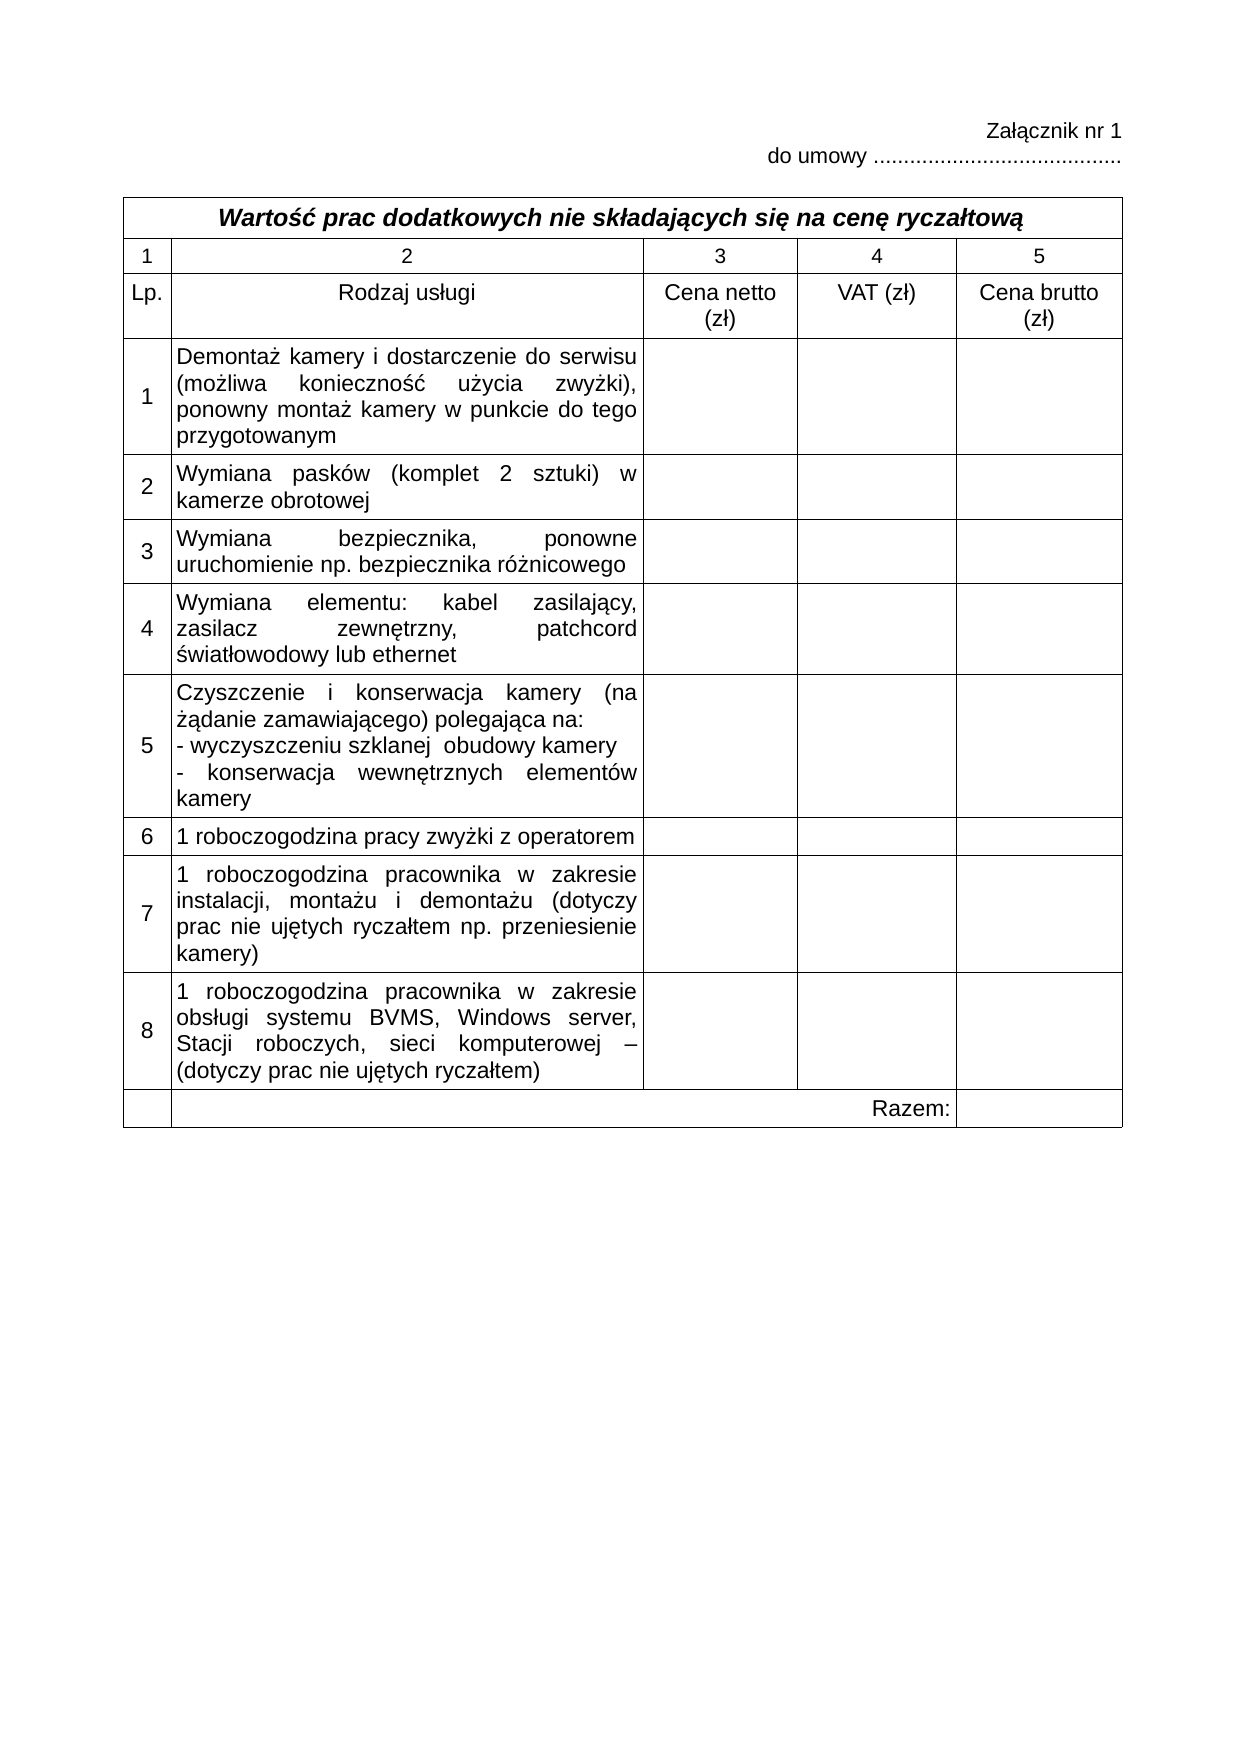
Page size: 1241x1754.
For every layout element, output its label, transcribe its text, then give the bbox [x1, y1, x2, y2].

table_cell 4 [798, 239, 956, 273]
table_cell [644, 339, 797, 454]
table_cell [798, 455, 956, 519]
table_cell [957, 675, 1122, 817]
table_cell [798, 584, 956, 673]
table_cell [957, 584, 1122, 673]
table_cell 1 [124, 339, 171, 454]
table_cell Cena brutto (zł) [957, 274, 1122, 337]
table_cell [957, 339, 1122, 454]
table_cell [644, 973, 797, 1089]
table_cell [798, 973, 956, 1089]
table_cell 1 roboczogodzina pracy zwyżki z operatorem [172, 818, 643, 855]
table_cell [957, 1090, 1122, 1127]
table_cell VAT (zł) [798, 274, 956, 337]
table_cell 1 roboczogodzina pracownika w zakresie instalacji, montażu i demontażu (dotyczy prac nie ujętych ryczałtem np. przeniesienie kamery) [172, 856, 643, 972]
table_cell 7 [124, 856, 171, 972]
table_cell [957, 973, 1122, 1089]
table_cell [798, 818, 956, 855]
table_cell [644, 675, 797, 817]
table_cell Lp. [124, 274, 171, 337]
table_cell 2 [172, 239, 643, 273]
table_cell [798, 675, 956, 817]
text do umowy ......................................... [118, 143, 1122, 168]
table_cell Cena netto (zł) [644, 274, 797, 337]
table_cell Wymiana pasków (komplet 2 sztuki) w kamerze obrotowej [172, 455, 643, 519]
table_cell [957, 856, 1122, 972]
table_cell 1 roboczogodzina pracownika w zakresie obsługi systemu BVMS, Windows server, Stacji roboczych, sieci komputerowej – (dotyczy prac nie ujętych ryczałtem) [172, 973, 643, 1089]
table_cell [644, 455, 797, 519]
table_header Wartość prac dodatkowych nie składających się na cenę ryczałtową [124, 198, 1122, 238]
table_cell 5 [124, 675, 171, 817]
table_cell [957, 455, 1122, 519]
table_cell 1 [124, 239, 171, 273]
table_cell Demontaż kamery i dostarczenie do serwisu (możliwa konieczność użycia zwyżki), ponowny montaż kamery w punkcie do tego przygotowanym [172, 339, 643, 454]
table_cell Razem: [172, 1090, 956, 1127]
table_cell Czyszczenie i konserwacja kamery (na żądanie zamawiającego) polegająca na: - wyczyszczeniu szklanej obudowy kamery - konserwacja wewnętrznych elementów kamery [172, 675, 643, 817]
table_cell 3 [644, 239, 797, 273]
table_cell [124, 1090, 171, 1127]
table_cell [798, 339, 956, 454]
table_cell [957, 818, 1122, 855]
table_cell [644, 520, 797, 583]
table_cell 3 [124, 520, 171, 583]
table_cell [798, 520, 956, 583]
table_cell [644, 818, 797, 855]
table_cell 2 [124, 455, 171, 519]
table_cell 6 [124, 818, 171, 855]
table_cell Rodzaj usługi [172, 274, 643, 337]
table_cell [957, 520, 1122, 583]
table_cell [644, 584, 797, 673]
table_cell 5 [957, 239, 1122, 273]
table_cell 4 [124, 584, 171, 673]
text Załącznik nr 1 [118, 118, 1122, 143]
table_cell [798, 856, 956, 972]
table_cell Wymiana elementu: kabel zasilający, zasilacz zewnętrzny, patchcord światłowodowy lub ethernet [172, 584, 643, 673]
table_cell 8 [124, 973, 171, 1089]
table_cell Wymiana bezpiecznika, ponowne uruchomienie np. bezpiecznika różnicowego [172, 520, 643, 583]
table_cell [644, 856, 797, 972]
